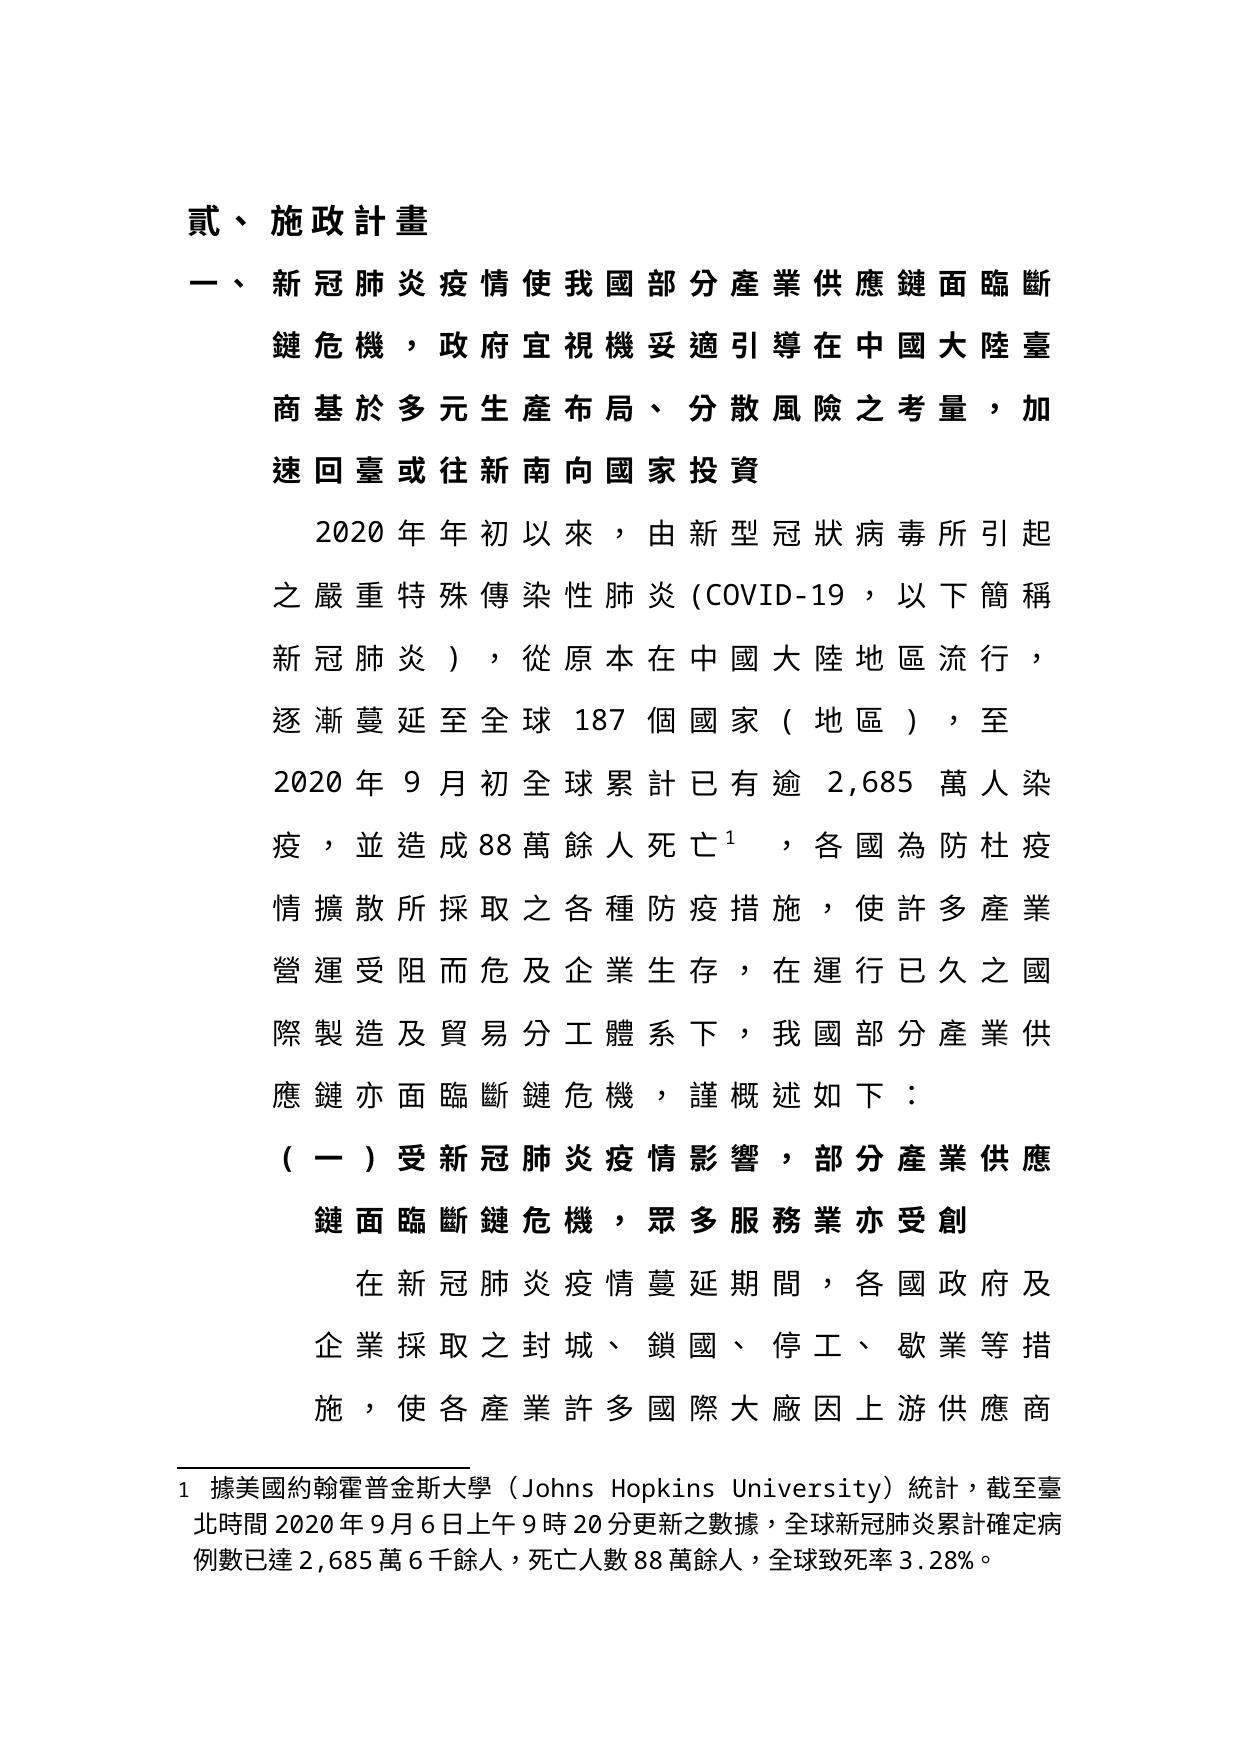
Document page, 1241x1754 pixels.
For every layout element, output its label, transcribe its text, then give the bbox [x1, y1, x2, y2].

text 2020年年初以來，由新型冠狀病毒所引起之嚴重特殊傳染性肺炎(COVID-19，以下簡稱新冠肺炎)，從原本在中國大陸地區流行，逐漸蔓延至全球187個國家(地區)，至2020年9月初全球累計已有逾2,685萬人染疫，並造成88萬餘人死亡，各國為防杜疫情擴散所採取之各種防疫措施，使許多產業營運受阻而危及企業生存，在運行已久之國際製造及貿易分工體系下，我國部分產業供應鏈亦面臨斷鏈危機，謹概述如下： [242, 490, 1058, 1115]
text 貳、施政計畫 [183, 177, 1058, 240]
text 據美國約翰霍普金斯大學（Johns Hopkins University）統計，截至臺北時間2020年9月6日上午9時20分更新之數據，全球新冠肺炎累計確定病例數已達2,685萬6千餘人，死亡人數88萬餘人，全球致死率3.28%。 [177, 1468, 1063, 1577]
text 一、新冠肺炎疫情使我國部分產業供應鏈面臨斷鏈危機，政府宜視機妥適引導在中國大陸臺商基於多元生產布局、分散風險之考量，加速回臺或往新南向國家投資 [183, 240, 1058, 490]
text (一)受新冠肺炎疫情影響，部分產業供應鏈面臨斷鏈危機，眾多服務業亦受創 [242, 1115, 1058, 1240]
text 在新冠肺炎疫情蔓延期間，各國政府及企業採取之封城、鎖國、停工、歇業等措施，使各產業許多國際大廠因上游供應商而無法正常生產供貨或物流中斷而面臨供應鏈斷鏈危機，進而對相關產銷業者產生連鎖外溢衝擊，我國亦然，特別是部分主要以中國大陸為生產基地之電子零組件、汽車製造業等。此外，服務業方面亦受創嚴重，在諸多防疫管制措施及疫情恐慌心理影響下，民眾國內外旅遊觀光、餐飲聚會及其他外出活動遽減，對於運輸、觀光、旅宿、娛樂休閒等服務事業衝擊甚深。中央銀行前於109年4月20日立法院第10屆第1會期財政委員會第12次全體委員會議進行「新冠肺炎疫情後，對我國國際經貿環境的影響與展望」專題報告所提之書面報告中即提及：「目前全球跨境旅行幾乎停止，聯合國世界旅遊組織(UNWTO)指出，截至本(2020)年4月6日，全球96%地區已針對疫情採取旅行限制措施，約90%地區對旅客完全或部分關閉邊境；加上國人國內旅行人次亦驟減，民間消費疲弱，已衝擊國內觀光產業及就業。」 [271, 1240, 1058, 1427]
